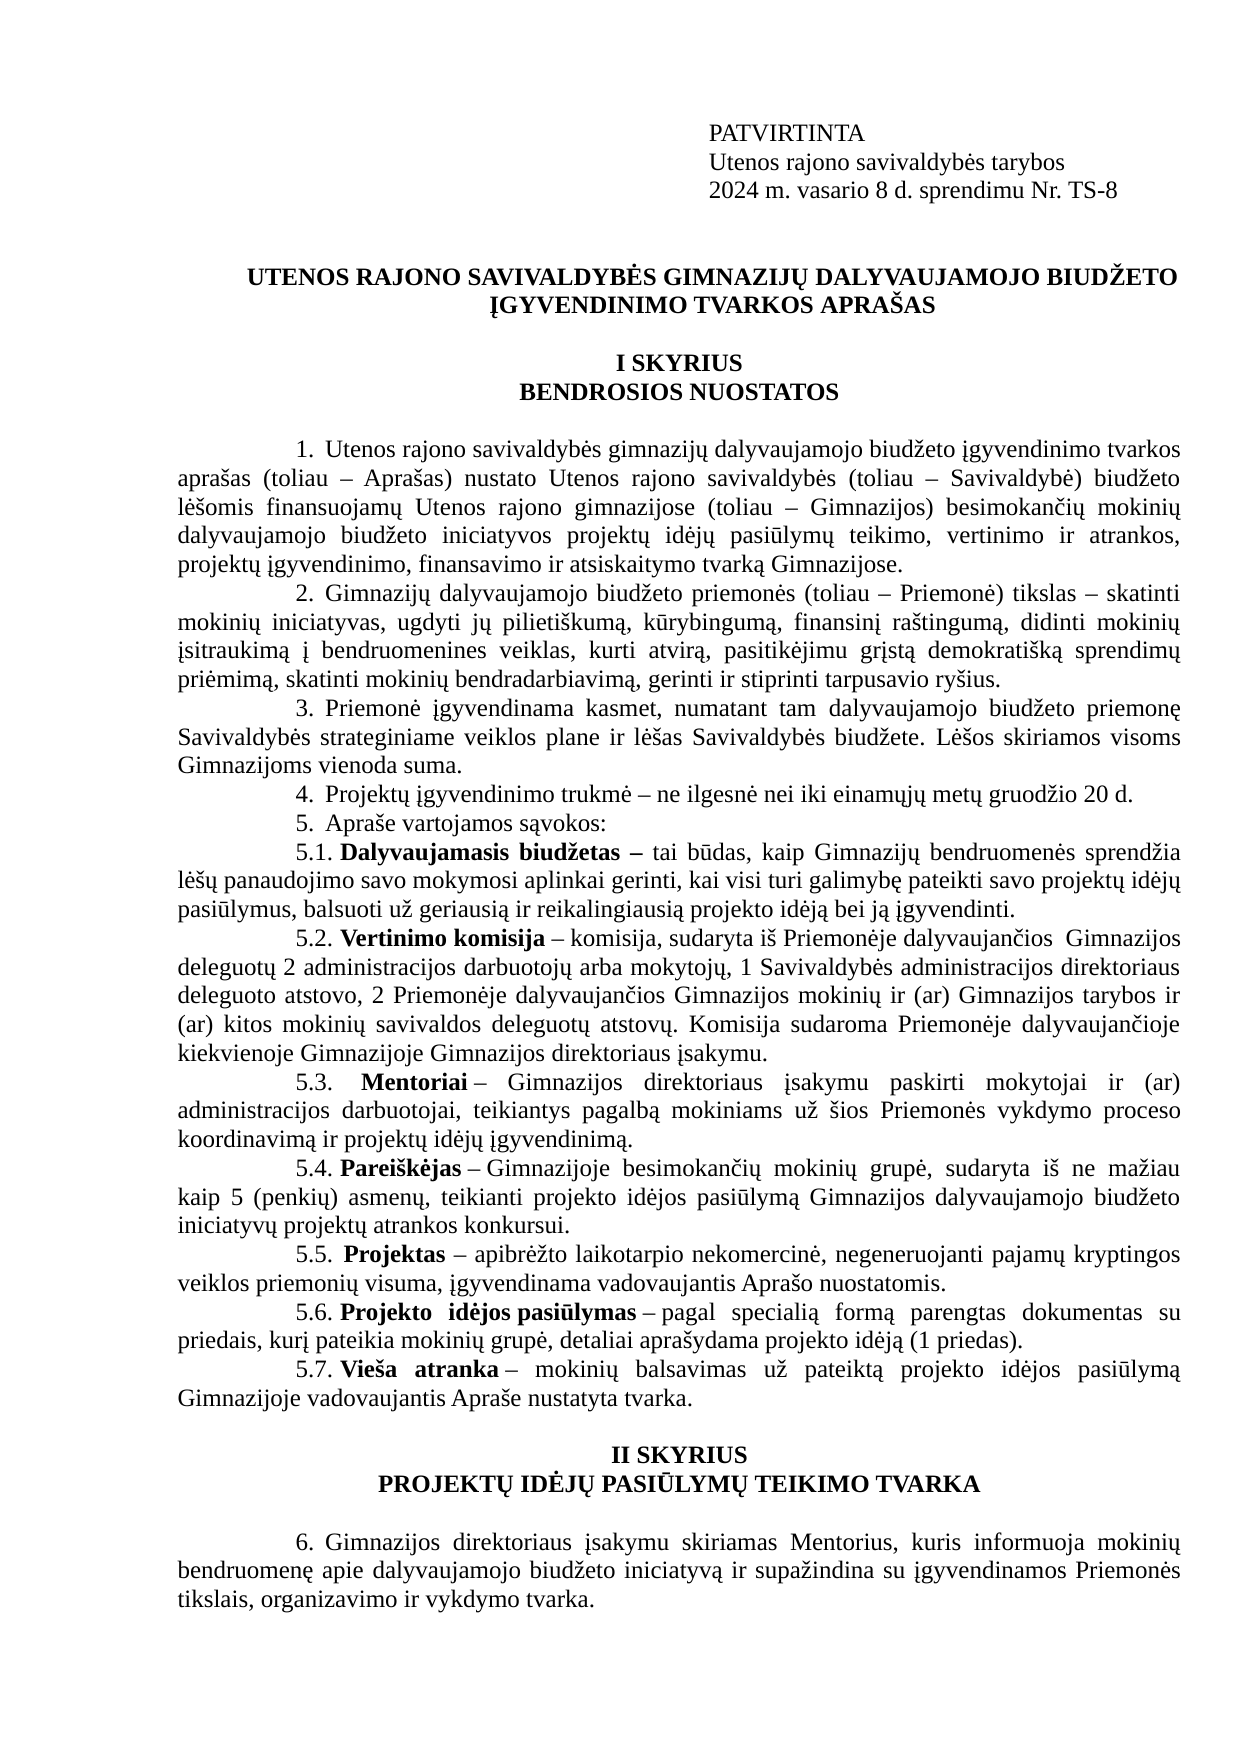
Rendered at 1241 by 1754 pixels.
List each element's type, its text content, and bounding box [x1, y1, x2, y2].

text PROJEKTŲ IDĖJŲ PASIŪLYMŲ TEIKIMO TVARKA [177, 1469, 1181, 1498]
text 1. Utenos rajono savivaldybės gimnazijų dalyvaujamojo biudžeto įgyvendinimo tvarkos aprašas (toliau – Aprašas) nustato Utenos rajono savivaldybės (toliau – Savivaldybė) biudžeto lėšomis finansuojamų Utenos rajono gimnazijose (toliau – Gimnazijos) besimokančių mokinių dalyvaujamojo biudžeto iniciatyvos projektų idėjų pasiūlymų teikimo, vertinimo ir atrankos, projektų įgyvendinimo, finansavimo ir atsiskaitymo tvarką Gimnazijose. [177, 434, 1181, 578]
text 5.1. Dalyvaujamasis biudžetas – tai būdas, kaip Gimnazijų bendruomenės sprendžia lėšų panaudojimo savo mokymosi aplinkai gerinti, kai visi turi galimybę pateikti savo projektų idėjų pasiūlymus, balsuoti už geriausią ir reikalingiausią projekto idėją bei ją įgyvendinti. [177, 837, 1181, 923]
text I SKYRIUS [177, 348, 1181, 377]
text 5.4. Pareiškėjas – Gimnazijoje besimokančių mokinių grupė, sudaryta iš ne mažiau kaip 5 (penkių) asmenų, teikianti projekto idėjos pasiūlymą Gimnazijos dalyvaujamojo biudžeto iniciatyvų projektų atrankos konkursui. [177, 1153, 1181, 1239]
text II SKYRIUS [177, 1441, 1181, 1469]
text 2. Gimnazijų dalyvaujamojo biudžeto priemonės (toliau – Priemonė) tikslas – skatinti mokinių iniciatyvas, ugdyti jų pilietiškumą, kūrybingumą, finansinį raštingumą, didinti mokinių įsitraukimą į bendruomenines veiklas, kurti atvirą, pasitikėjimu grįstą demokratišką sprendimų priėmimą, skatinti mokinių bendradarbiavimą, gerinti ir stiprinti tarpusavio ryšius. [177, 578, 1181, 693]
text 5.2. Vertinimo komisija – komisija, sudaryta iš Priemonėje dalyvaujančios Gimnazijos deleguotų 2 administracijos darbuotojų arba mokytojų, 1 Savivaldybės administracijos direktoriaus deleguoto atstovo, 2 Priemonėje dalyvaujančios Gimnazijos mokinių ir (ar) Gimnazijos tarybos ir (ar) kitos mokinių savivaldos deleguotų atstovų. Komisija sudaroma Priemonėje dalyvaujančioje kiekvienoje Gimnazijoje Gimnazijos direktoriaus įsakymu. [177, 923, 1181, 1067]
text 6. Gimnazijos direktoriaus įsakymu skiriamas Mentorius, kuris informuoja mokinių bendruomenę apie dalyvaujamojo biudžeto iniciatyvą ir supažindina su įgyvendinamos Priemonės tikslais, organizavimo ir vykdymo tvarka. [177, 1527, 1181, 1613]
text PATVIRTINTA [177, 118, 1181, 147]
text BENDROSIOS NUOSTATOS [177, 377, 1181, 406]
text 3. Priemonė įgyvendinama kasmet, numatant tam dalyvaujamojo biudžeto priemonę Savivaldybės strateginiame veiklos plane ir lėšas Savivaldybės biudžete. Lėšos skiriamos visoms Gimnazijoms vienoda suma. [177, 693, 1181, 779]
text 5. Apraše vartojamos sąvokos: [177, 808, 1181, 837]
text UTENOS RAJONO SAVIVALDYBĖS GIMNAZIJŲ DALYVAUJAMOJO BIUDŽETO ĮGYVENDINIMO TVARKOS APRAŠAS [243, 262, 1181, 319]
text 5.6. Projekto idėjos pasiūlymas – pagal specialią formą parengtas dokumentas su priedais, kurį pateikia mokinių grupė, detaliai aprašydama projekto idėją (1 priedas). [177, 1297, 1181, 1354]
text 4. Projektų įgyvendinimo trukmė – ne ilgesnė nei iki einamųjų metų gruodžio 20 d. [177, 779, 1181, 808]
text 5.3. Mentoriai – Gimnazijos direktoriaus įsakymu paskirti mokytojai ir (ar) administracijos darbuotojai, teikiantys pagalbą mokiniams už šios Priemonės vykdymo proceso koordinavimą ir projektų idėjų įgyvendinimą. [177, 1067, 1181, 1153]
text Utenos rajono savivaldybės tarybos [177, 147, 1181, 176]
text 5.5. Projektas – apibrėžto laikotarpio nekomercinė, negeneruojanti pajamų kryptingos veiklos priemonių visuma, įgyvendinama vadovaujantis Aprašo nuostatomis. [177, 1239, 1181, 1297]
text 5.7. Vieša atranka – mokinių balsavimas už pateiktą projekto idėjos pasiūlymą Gimnazijoje vadovaujantis Apraše nustatyta tvarka. [177, 1354, 1181, 1412]
text 2024 m. vasario 8 d. sprendimu Nr. TS-8 [177, 176, 1181, 204]
